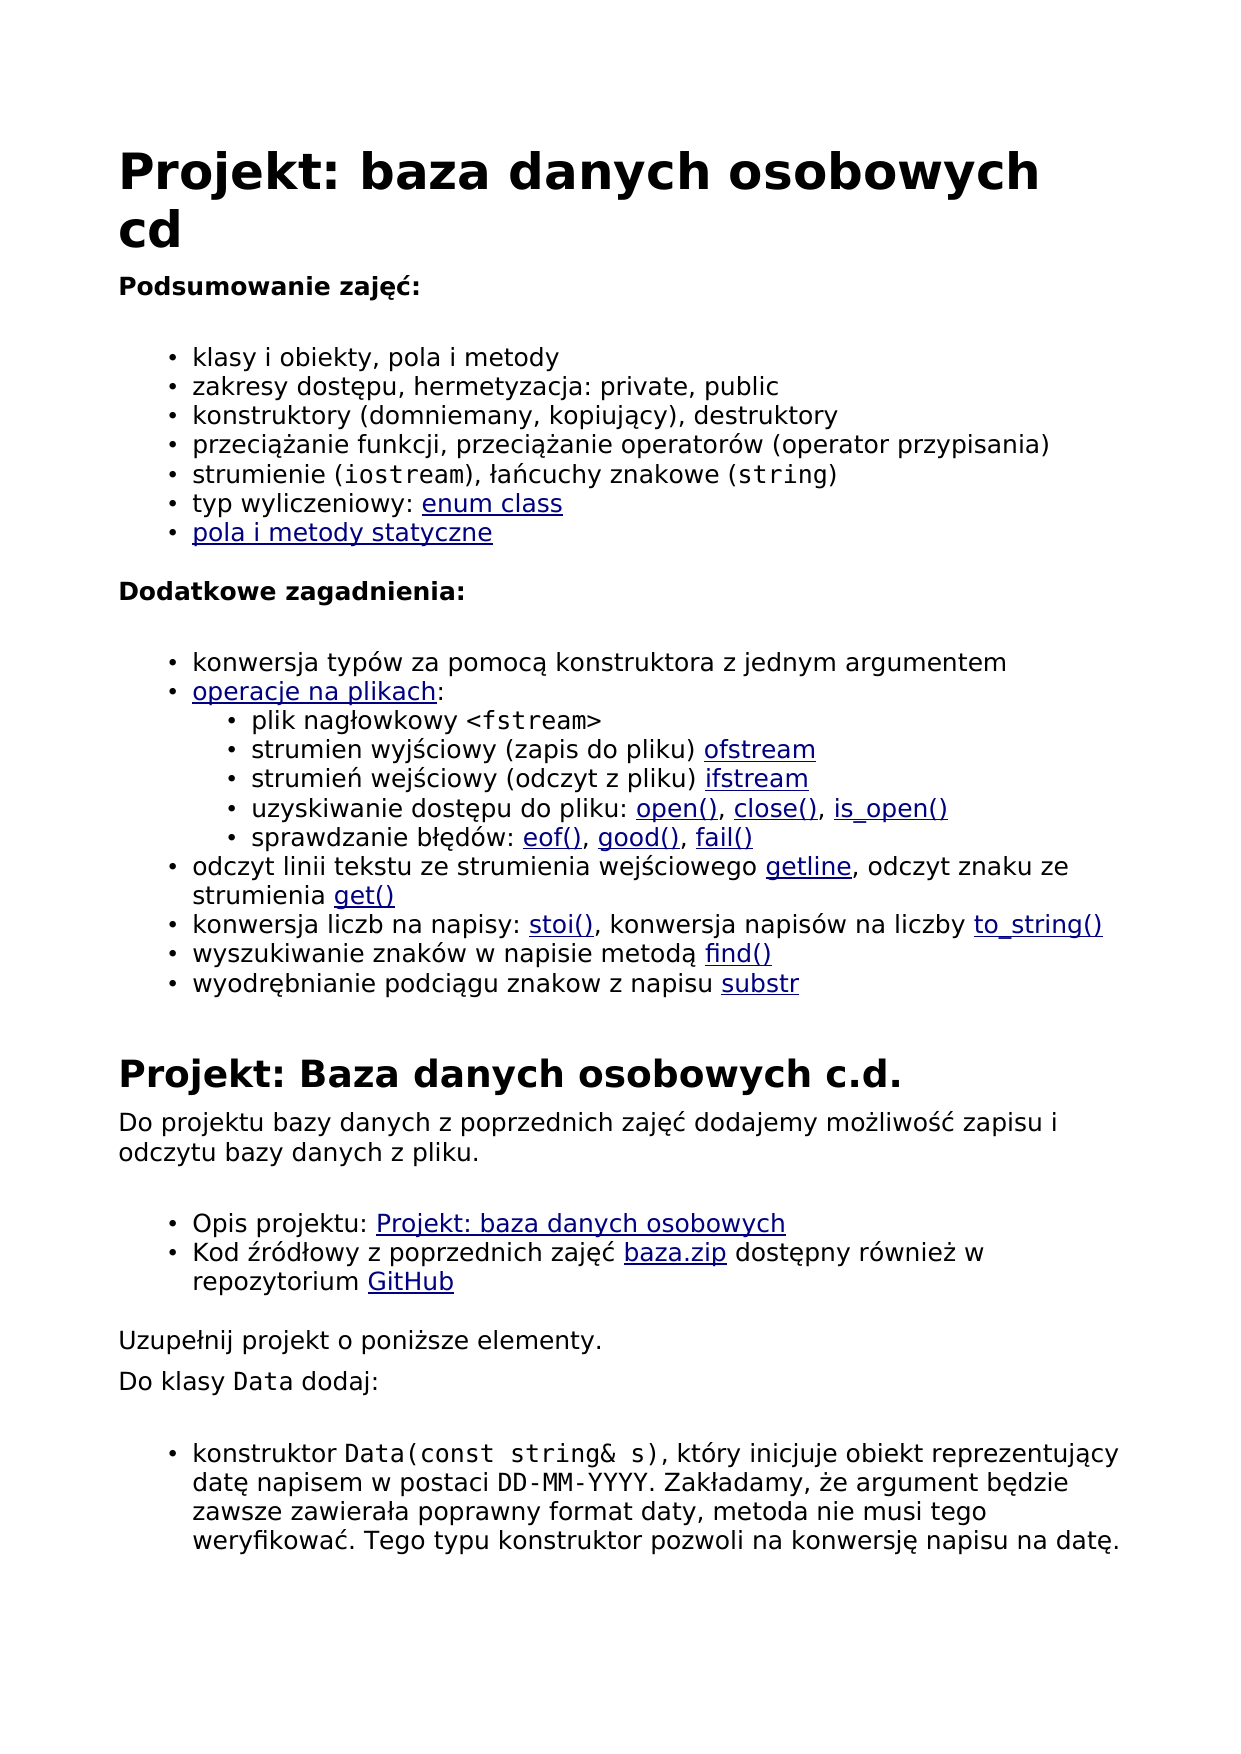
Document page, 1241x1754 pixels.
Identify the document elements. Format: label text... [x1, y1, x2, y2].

list zakresy dostępu, hermetyzacja: private, public [177, 372, 1122, 402]
list operacje na plikach: [177, 677, 1122, 706]
list konwersja typów za pomocą konstruktora z jednym argumentem [177, 648, 1122, 677]
list strumienie (iostream), łańcuchy znakowe (string) [177, 460, 1122, 489]
text Uzupełnij projekt o poniższe elementy. [118, 1326, 1122, 1355]
list plik nagłowkowy <fstream> [236, 706, 1122, 736]
text Podsumowanie zajęć: [118, 272, 1122, 301]
list przeciążanie funkcji, przeciążanie operatorów (operator przypisania) [177, 431, 1122, 460]
list konstruktory (domniemany, kopiujący), destruktory [177, 402, 1122, 431]
list strumień wejściowy (odczyt z pliku) ifstream [236, 765, 1122, 794]
list pola i metody statyczne [177, 518, 1122, 547]
list klasy i obiekty, pola i metody [177, 343, 1122, 372]
text Do projektu bazy danych z poprzednich zajęć dodajemy możliwość zapisu i odczytu bazy danych z pliku. [118, 1109, 1122, 1167]
list strumien wyjściowy (zapis do pliku) ofstream [236, 736, 1122, 765]
list Opis projektu: Projekt: baza danych osobowych [177, 1209, 1122, 1238]
list konstruktor Data(const string& s), który inicjuje obiekt reprezentujący datę napisem w postaci DD-MM-YYYY. Zakładamy, że argument będzie zawsze zawierała poprawny format daty, metoda nie musi tego weryfikować. Tego typu konstruktor pozwoli na konwersję napisu na datę. [177, 1439, 1122, 1614]
list Kod źródłowy z poprzednich zajęć baza.zip dostępny również w repozytorium GitHub [177, 1238, 1122, 1296]
subtitle Projekt: baza danych osobowych cd [118, 143, 1122, 259]
list wyodrębnianie podciągu znakow z napisu substr [177, 969, 1122, 998]
list sprawdzanie błędów: eof(), good(), fail() [236, 823, 1122, 852]
text Dodatkowe zagadnienia: [118, 577, 1122, 606]
list uzyskiwanie dostępu do pliku: open(), close(), is_open() [236, 794, 1122, 823]
list typ wyliczeniowy: enum class [177, 489, 1122, 518]
text Do klasy Data dodaj: [118, 1368, 1122, 1397]
subtitle Projekt: Baza danych osobowych c.d. [118, 1052, 1122, 1096]
list konwersja liczb na napisy: stoi(), konwersja napisów na liczby to_string() [177, 911, 1122, 940]
list wyszukiwanie znaków w napisie metodą find() [177, 940, 1122, 969]
list odczyt linii tekstu ze strumienia wejściowego getline, odczyt znaku ze strumienia get() [177, 852, 1122, 911]
